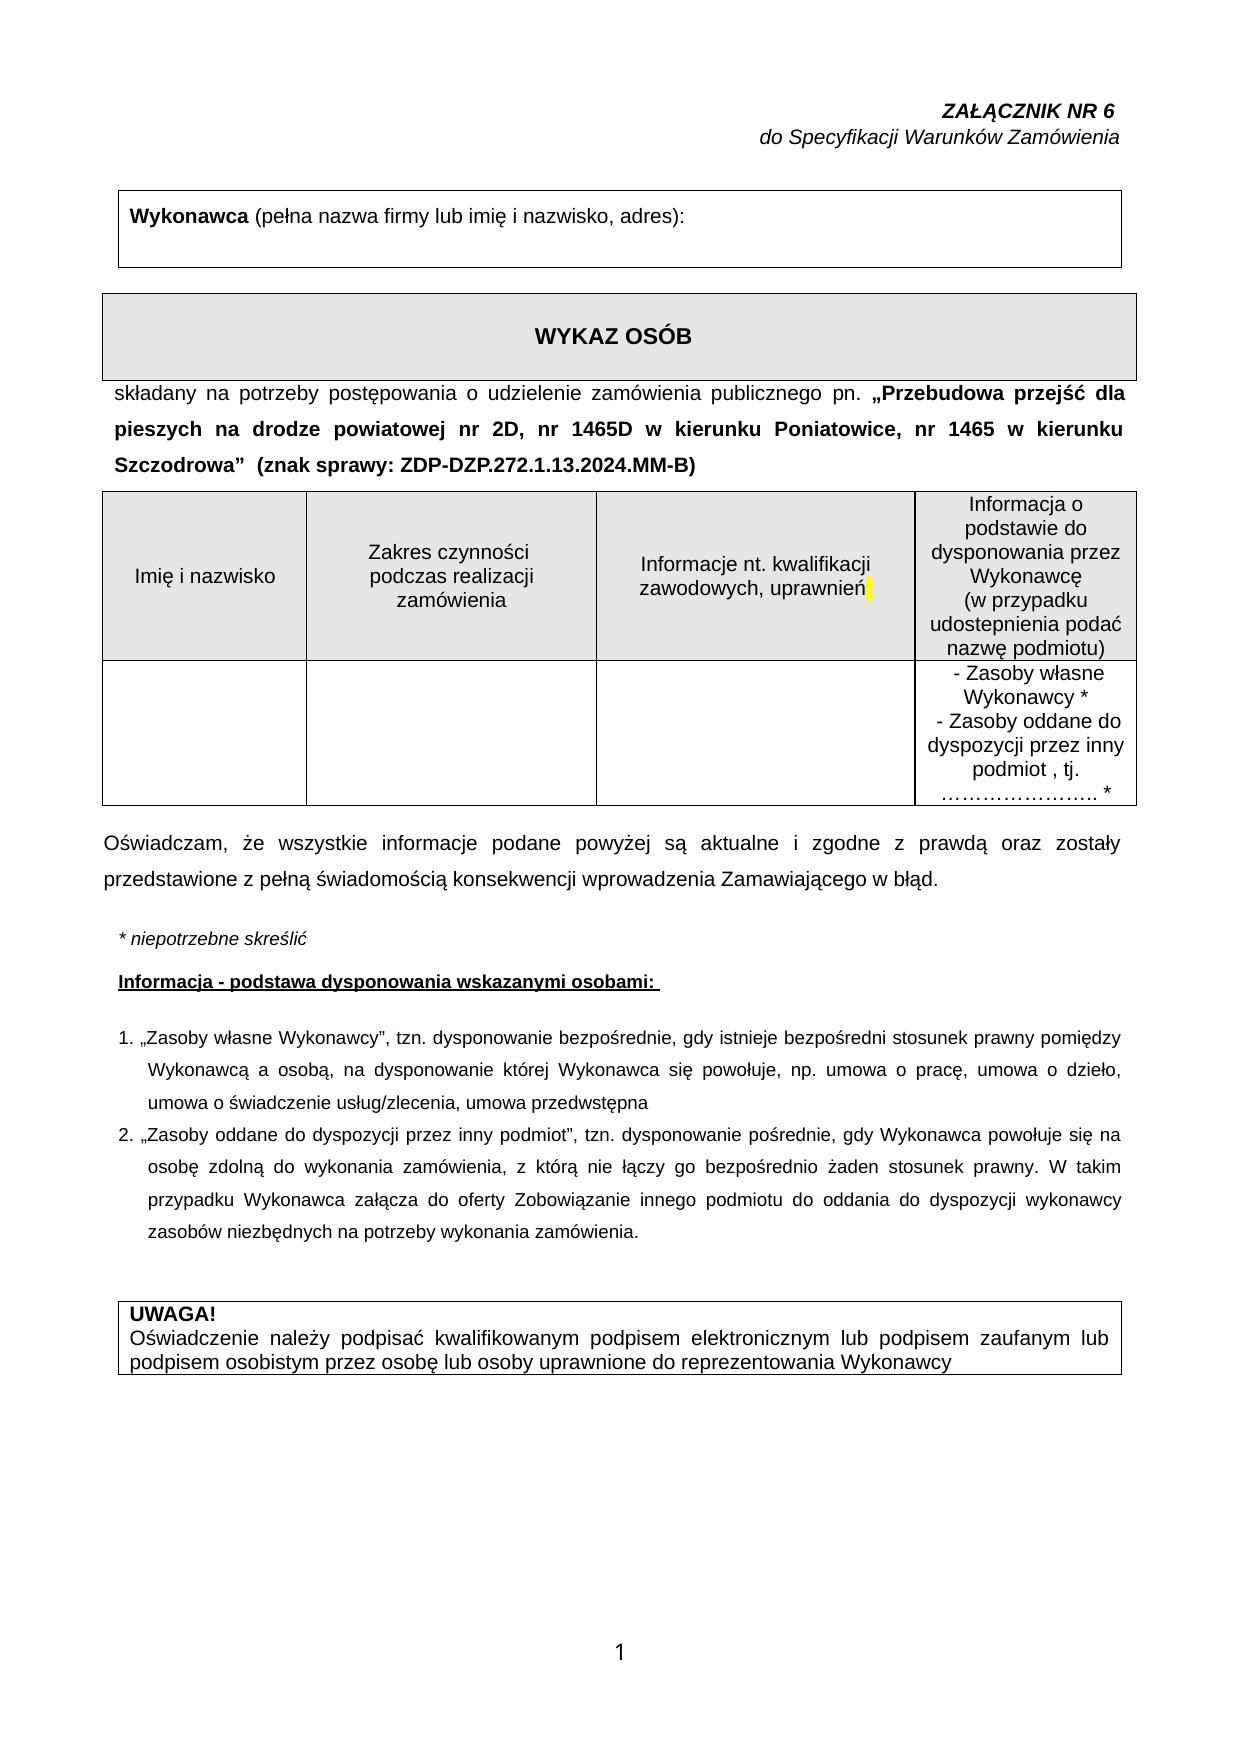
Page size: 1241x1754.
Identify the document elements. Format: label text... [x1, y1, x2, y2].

table_cell Imię i nazwisko [103, 492, 306, 660]
table_cell [307, 661, 596, 804]
table_cell Informacja o podstawie do dysponowania przez Wykonawcę (w przypadku udostepnienia podać nazwę podmiotu) [916, 492, 1136, 660]
table_header Wykonawca (pełna nazwa firmy lub imię i nazwisko, adres): [119, 191, 1121, 267]
table_cell składany na potrzeby postępowania o udzielenie zamówienia publicznego pn. „Przebudowa przejść dla pieszych na drodze powiatowej nr 2D, nr 1465D w kierunku Poniatowice, nr 1465 w kierunku Szczodrowa” (znak sprawy: ZDP-DZP.272.1.13.2024.MM-B) [103, 381, 1137, 491]
table_cell [103, 661, 306, 804]
table_cell Informacje nt. kwalifikacji zawodowych, uprawnień [597, 492, 914, 660]
text * niepotrzebne skreślić [118, 927, 1122, 949]
text 1. „Zasoby własne Wykonawcy”, tzn. dysponowanie bezpośrednie, gdy istnieje bezpośredni stosunek prawny pomiędzy Wykonawcą a osobą, na dysponowanie której Wykonawca się powołuje, np. umowa o pracę, umowa o dzieło, umowa o świadczenie usług/zlecenia, umowa przedwstępna [118, 1027, 1122, 1113]
text Oświadczam, że wszystkie informacje podane powyżej są aktualne i zgodne z prawdą oraz zostały przedstawione z pełną świadomością konsekwencji wprowadzenia Zamawiającego w błąd. [103, 831, 1122, 891]
table_header WYKAZ OSÓB [103, 294, 1136, 380]
table_cell Zakres czynności podczas realizacji zamówienia [307, 492, 596, 660]
text ZAŁĄCZNIK NR 6 do Specyfikacji Warunków Zamówienia [118, 99, 1122, 149]
table_header UWAGA! Oświadczenie należy podpisać kwalifikowanym podpisem elektronicznym lub podpisem zaufanym lub podpisem osobistym przez osobę lub osoby uprawnione do reprezentowania Wykonawcy [119, 1302, 1121, 1374]
table_cell [597, 661, 914, 804]
text Informacja - podstawa dysponowania wskazanymi osobami: [118, 971, 1122, 992]
text 2. „Zasoby oddane do dyspozycji przez inny podmiot”, tzn. dysponowanie pośrednie, gdy Wykonawca powołuje się na osobę zdolną do wykonania zamówienia, z którą nie łączy go bezpośrednio żaden stosunek prawny. W takim przypadku Wykonawca załącza do oferty Zobowiązanie innego podmiotu do oddania do dyspozycji wykonawcy zasobów niezbędnych na potrzeby wykonania zamówienia. [118, 1124, 1122, 1242]
table_cell - Zasoby własne Wykonawcy * - Zasoby oddane do dyspozycji przez inny podmiot , tj. ………………….. * [916, 661, 1136, 804]
